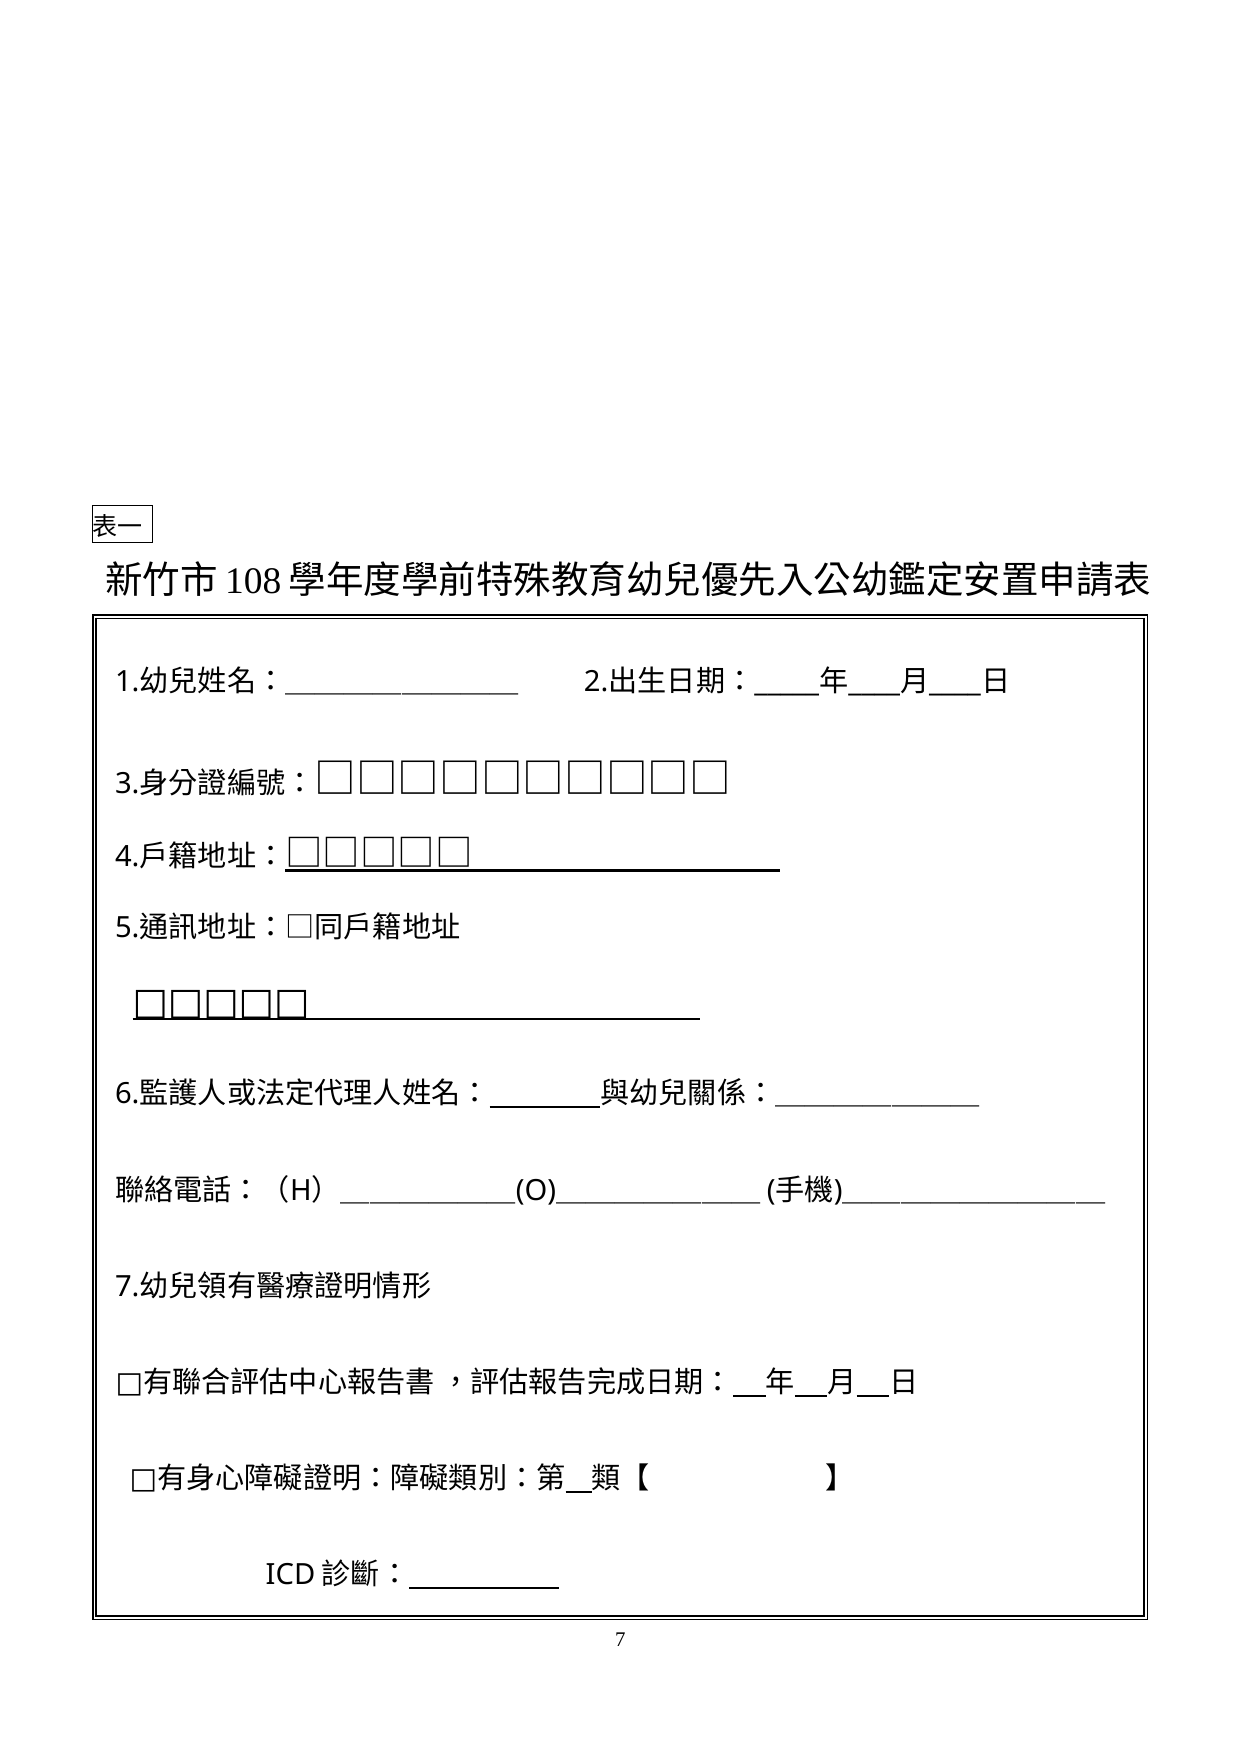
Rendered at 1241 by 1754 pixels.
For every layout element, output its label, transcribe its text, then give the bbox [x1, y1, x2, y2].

text 新竹市108學年度學前特殊教育幼兒優先入公幼鑑定安置申請表 [1, 539, 1240, 614]
table_header 1.幼兒姓名：＿＿＿＿＿＿＿＿ 2.出生日期：_____年____月____日 3.身分證編號：□□□□□□□□□□ 4.戶籍地址：□□□□□ 5.通訊地址：□同戶籍地址 □□□□□ 6.監護人或法定代理人姓名： 與幼兒關係：＿＿＿＿＿＿＿ 聯絡電話：（H）＿＿＿＿＿＿(O)＿＿＿＿＿＿＿ (手機)＿＿＿＿＿＿＿＿＿ 7.幼兒領有醫療證明情形 □有聯合評估中心報告書 ，評估報告完成日期： 年 月 日 □有身心障礙證明：障礙類別：第 類【 】 ICD診斷： [97, 619, 1143, 1615]
